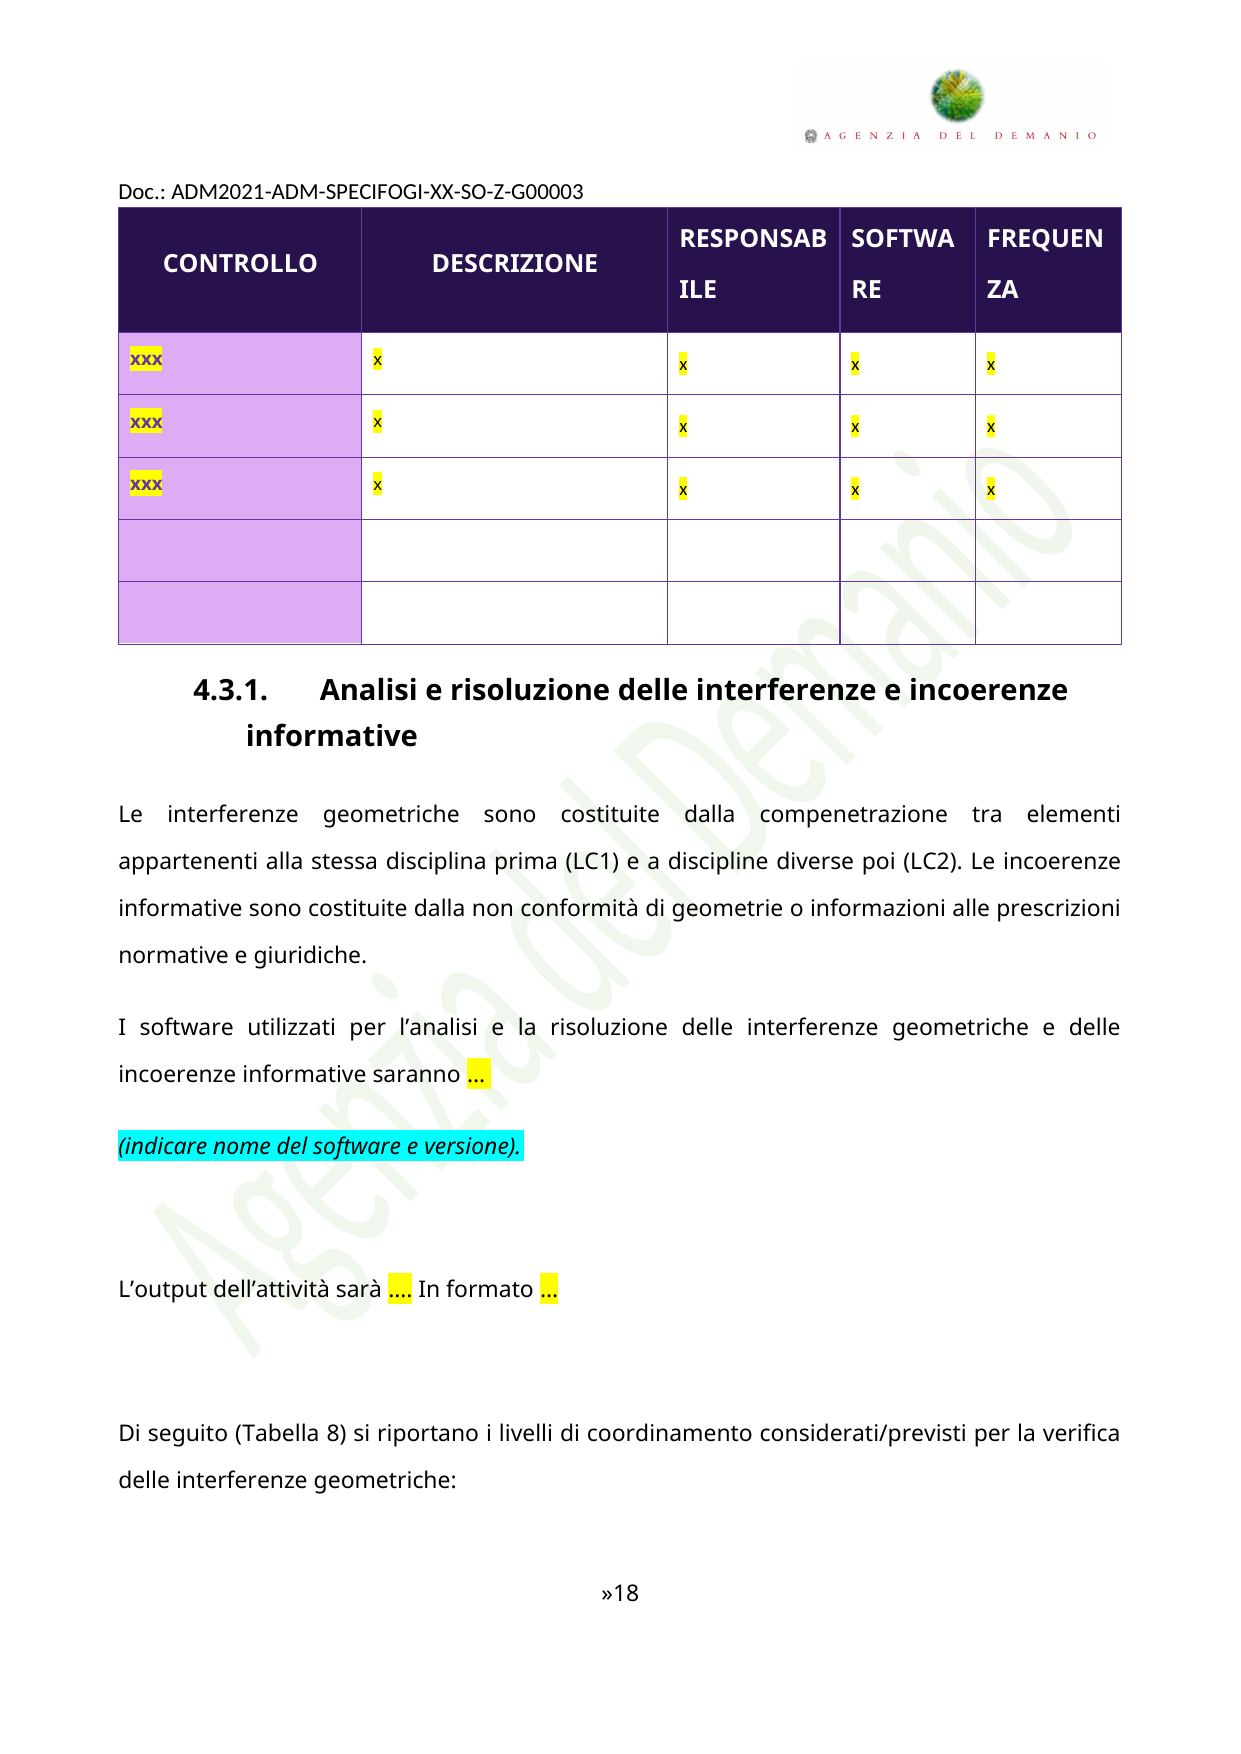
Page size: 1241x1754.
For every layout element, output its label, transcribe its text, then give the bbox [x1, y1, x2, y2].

text L’output dell’attività sarà …. In formato … [267, 1273, 316, 1304]
table_cell x [668, 458, 839, 519]
table_cell x [668, 395, 839, 457]
table_cell xxx [119, 458, 361, 519]
table_cell [668, 582, 839, 643]
table_cell [976, 500, 991, 519]
table_cell [119, 520, 361, 581]
list Analisi e risoluzione delle interferenze e incoerenze informative [193, 669, 835, 755]
table_cell [976, 520, 1121, 581]
table_header SOFTWARE [841, 208, 975, 332]
text (indicare nome del software e versione). [417, 1129, 1122, 1161]
table_cell x [362, 333, 667, 394]
text L’output dell’attività sarà …. In formato … [118, 1273, 215, 1304]
table_cell [932, 582, 975, 625]
table_header DESCRIZIONE [362, 208, 667, 332]
table_cell [976, 542, 1015, 581]
list Analisi e risoluzione delle interferenze e incoerenze informative [732, 711, 771, 751]
table_cell x [362, 395, 667, 457]
text I software utilizzati per l’analisi e la risoluzione delle interferenze geometriche e delle incoerenze informative saranno … [419, 1011, 1122, 1089]
text Di seguito (Tabella 8) si riportano i livelli di coordinamento considerati/previsti per la verifica delle interferenze geometriche: [118, 1417, 1122, 1495]
table_cell x [976, 395, 1121, 457]
text (indicare nome del software e versione). [118, 1129, 343, 1161]
table_cell x [841, 395, 975, 457]
table_cell [119, 582, 361, 643]
list Analisi e risoluzione delle interferenze e incoerenze informative [783, 669, 1122, 755]
table_cell x [841, 458, 975, 519]
table_header CONTROLLO [119, 208, 361, 332]
table_cell [841, 520, 911, 581]
table_cell [1018, 458, 1121, 519]
text L’output dell’attività sarà …. In formato … [366, 1273, 1122, 1304]
text L’output dell’attività sarà …. In formato … [318, 1273, 358, 1304]
table_cell [1013, 520, 1056, 539]
table_cell [362, 520, 667, 581]
table_cell [362, 582, 667, 643]
table_cell [668, 520, 839, 581]
text Le interferenze geometriche sono costituite dalla compenetrazione tra elementi appartenenti alla stessa disciplina prima (LC1) e a discipline diverse poi (LC2). Le incoerenze informative sono costituite dalla non conformità di geometrie o informazioni alle prescrizioni normative e giuridiche. [118, 798, 1122, 970]
table_cell x [981, 463, 1055, 519]
table_cell x [668, 333, 839, 394]
table_cell x [841, 333, 975, 394]
table_cell [922, 520, 975, 564]
table_header FREQUENZA [976, 208, 1121, 332]
table_cell [976, 582, 1121, 643]
table_cell xxx [119, 395, 361, 457]
table_header RESPONSABILE [668, 208, 839, 332]
text I software utilizzati per l’analisi e la risoluzione delle interferenze geometriche e delle incoerenze informative saranno … [118, 1011, 478, 1089]
table_cell x [362, 458, 667, 519]
table_cell x [976, 333, 1121, 394]
table_cell [812, 636, 835, 643]
table_cell [888, 582, 975, 643]
text (indicare nome del software e versione). [356, 1129, 429, 1161]
table_cell [900, 621, 929, 643]
table_cell [841, 582, 898, 643]
table_cell [909, 537, 972, 581]
table_cell xxx [119, 333, 361, 394]
